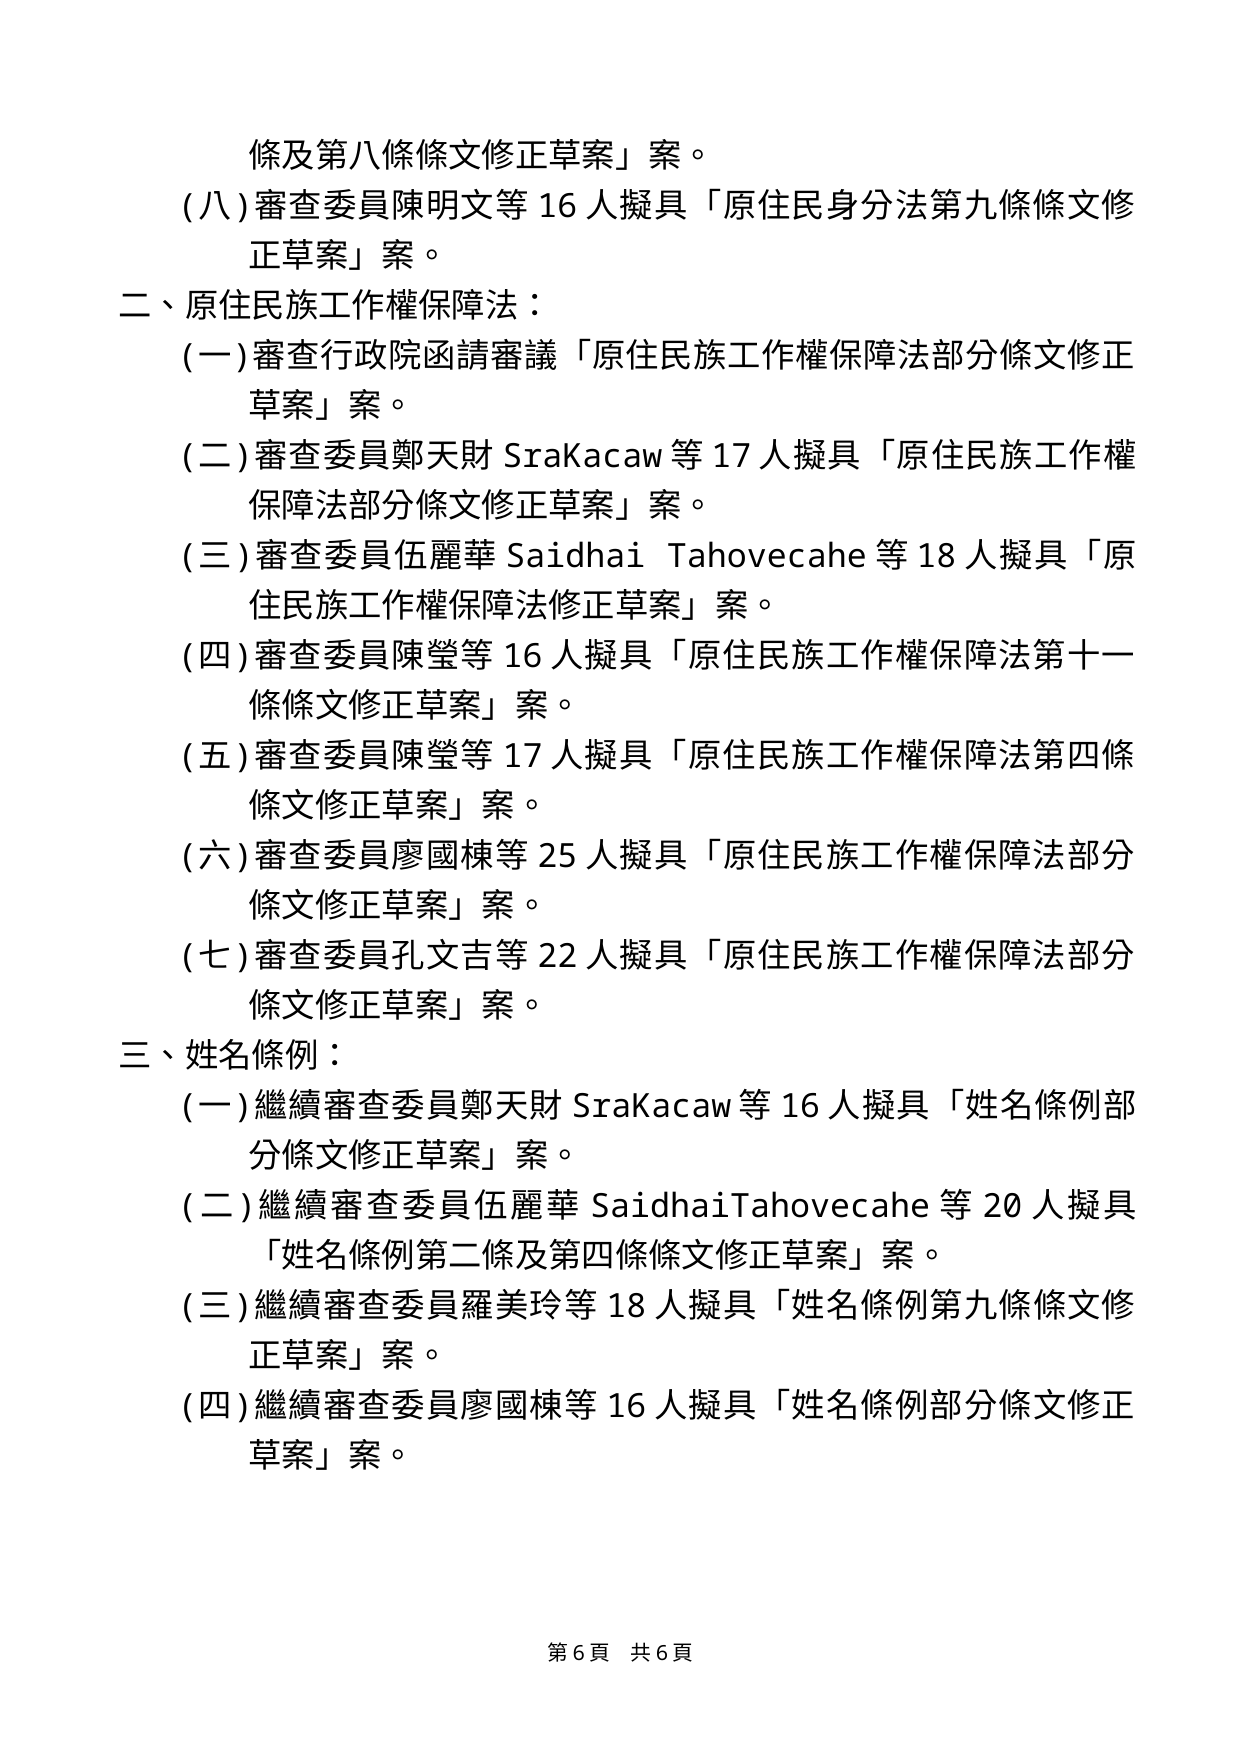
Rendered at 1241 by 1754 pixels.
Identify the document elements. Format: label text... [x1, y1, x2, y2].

text 三、姓名條例： [118, 1027, 1137, 1077]
text (二)審查委員鄭天財SraKacaw等17人擬具「原住民族工作權保障法部分條文修正草案」案。 [177, 427, 1137, 527]
text 條及第八條條文修正草案」案。 [177, 127, 1137, 177]
text (四)繼續審查委員廖國棟等16人擬具「姓名條例部分條文修正草案」案。 [177, 1377, 1137, 1477]
text (八)審查委員陳明文等16人擬具「原住民身分法第九條條文修正草案」案。 [177, 177, 1137, 277]
text (三)繼續審查委員羅美玲等18人擬具「姓名條例第九條條文修正草案」案。 [177, 1277, 1137, 1377]
text (三)審查委員伍麗華Saidhai Tahovecahe等18人擬具「原住民族工作權保障法修正草案」案。 [177, 527, 1137, 627]
text (五)審查委員陳瑩等17人擬具「原住民族工作權保障法第四條條文修正草案」案。 [177, 727, 1137, 827]
text (六)審查委員廖國棟等25人擬具「原住民族工作權保障法部分條文修正草案」案。 [177, 827, 1137, 927]
text (七)審查委員孔文吉等22人擬具「原住民族工作權保障法部分條文修正草案」案。 [177, 927, 1137, 1027]
text (四)審查委員陳瑩等16人擬具「原住民族工作權保障法第十一條條文修正草案」案。 [177, 627, 1137, 727]
text (一)審查行政院函請審議「原住民族工作權保障法部分條文修正草案」案。 [177, 327, 1137, 427]
text (二)繼續審查委員伍麗華SaidhaiTahovecahe等20人擬具「姓名條例第二條及第四條條文修正草案」案。 [177, 1177, 1137, 1277]
text (一)繼續審查委員鄭天財SraKacaw等16人擬具「姓名條例部分條文修正草案」案。 [177, 1077, 1137, 1177]
text 二、原住民族工作權保障法： [118, 277, 1137, 327]
